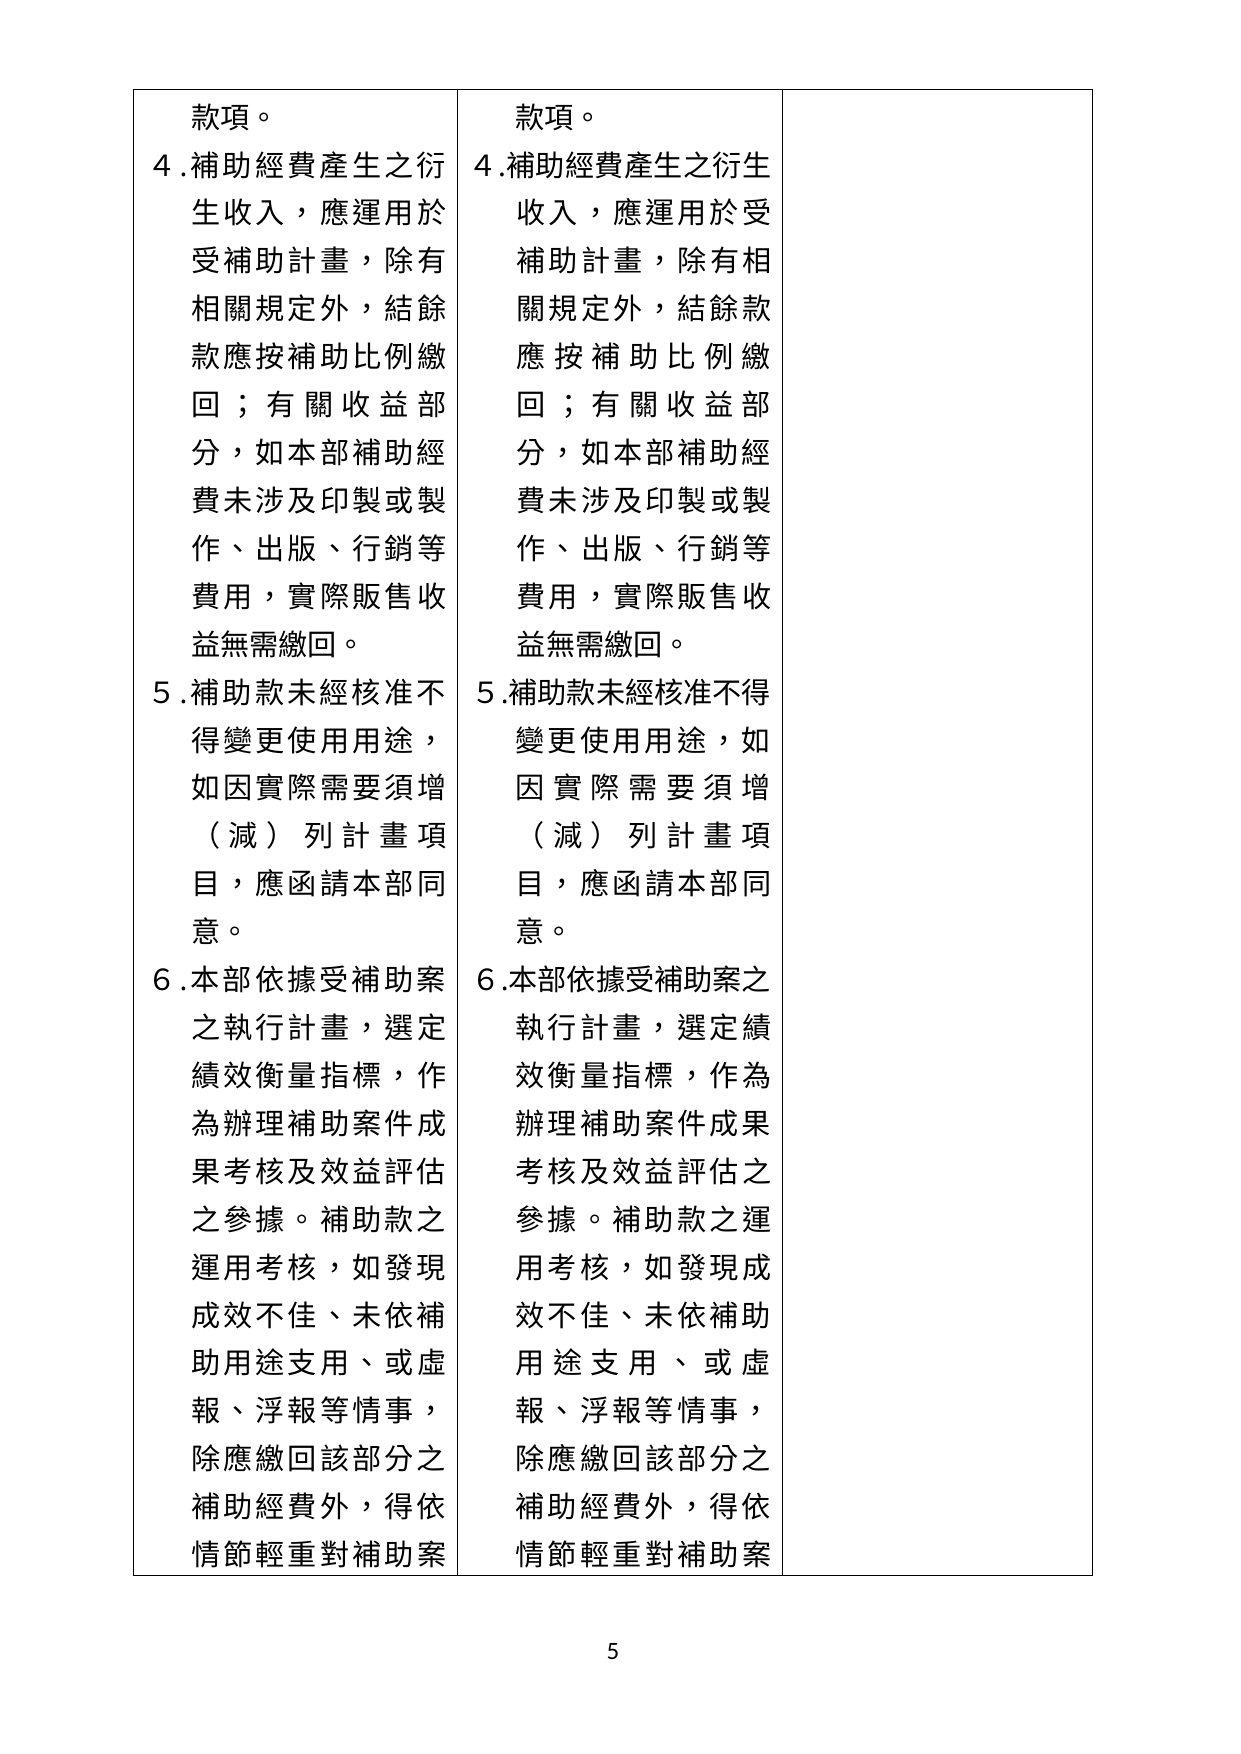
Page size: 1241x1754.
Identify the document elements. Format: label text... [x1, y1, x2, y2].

table_cell 七、補助款注意事項： (一)本部補助款不得用於人事費、土地取得（含租賃）、館藏文物購置、國外旅費、獎金、獎品及辦公室庶務性設備等費用。 (二)執行過程中遇有經費不足時，應自行籌措財源，不得要求追加補助數額。 (三)法人或團體接受本計畫補助辦理採購，其補助金額占採購金額半數以上，且補助金額在公告金額以上者，有政府採購法第四條規定之適用，並應受本部之監督。如有違反該規定者，本部即廢止補助，並追繳補助經費。 (四)配合本部國家文化記憶庫之典藏與在地知識整飭、權利盤點、數位化等工作，應依循本部統一之後設資料格式及技術規範辦理。 (五)本計畫補助款應悉數納入各直轄市、縣(市)政府年度預算（本部逕予補助之私立博物館依本點第六款規定辦理）： １.補助款應專款專用，如有挪用情事，將廢止其補助資格，並追繳補助款項。 ２.補助款未經核准不得變更使用用途，如因實際需要需增（減）列計畫項目，其調整幅度達總經費百分之二十以上者，應函請本部同意；調整幅度未達總經費百分之二十者，由各直轄市、縣(市)政府審核同意後，副知本部。 ３.補助經費如未能於會計年度執行完畢，須向所屬直轄市、縣(市)政府及本部申請保留展延。 ４.執行結果如有賸餘款情事，應依中央對直轄市及縣（市）政府補助辦法相關規定辦理或按本部補助比例繳回，如有違約金比照前開規定辦理。 ５.受補助之各直轄市、縣（市）政府，應依中央政府各機關單位預算執行要點及政府採購法等相關法規辦理，原始憑證由納入預算單位依權責辦理經費核銷。 (六)依本要點第五點第五款第二目由本部逕予補助之私立博物館，應依下列規定辦理： １.辦理經費結報時，應列明全案執行（實支）經費明細，除本部補助款外，應含申請單位自籌款、其他政府機關（構）補助款、本案衍生收入之實際執行明細；如有隱匿不實或造假情事，撤銷補助案件，並收回已撥付款項。 ２.涉及個人所得部分，應依財政部發布之各類所得扣繳率標準辦理扣繳，並檢附扣繳證明或已登記辦理扣繳歸戶切結書；適用全民健康保險法第三十一條及第三十四條所稱補充保險費者，應依相關規定辦理扣繳，並檢附扣繳證明或已登記辦理扣繳切結書。 ３.補助經費於補助案件結案時尚有結餘款，應按補助比例繳回。受補助案之實際支出總金額或本部指定補助項目實際支出金額低於修正計畫書所載預算數時，本部得按原補助比例調降或廢止原同意補助之款項。 ４.補助經費產生之衍生收入，應運用於受補助計畫，除有相關規定外，結餘款應按補助比例繳回；有關收益部分，如本部補助經費未涉及印製或製作、出版、行銷等費用，實際販售收益無需繳回。 ５.補助款未經核准不得變更使用用途，如因實際需要須增（減）列計畫項目，應函請本部同意。 ６.本部依據受補助案之執行計畫，選定績效衡量指標，作為辦理補助案件成果考核及效益評估之參據。補助款之運用考核，如發現成效不佳、未依補助用途支用、或虛報、浮報等情事，除應繳回該部分之補助經費外，得依情節輕重對補助案件停止補助一年至五年。 ７.補助經費結報時，所檢附之支出憑證應依政府支出憑證處理要點規定辦理，並應詳列支出用途及全部實支經費總額，同一案件由二個以上機關補助者，應列明各機關實際補助金額。 ８.受補助之民間團體及個人申請支付款項時，應本誠信原則對所提出支出憑證之支付事實及真實性負責，如有不實，應負相關責任。 ９.應依中央政府各機關對民間團體及個人補（捐）助預算執行應注意事項相關規定辦理。 （七）獲本部補助比率逾工程建造經費百分之五十之新建公共工程，應依行政院公共工程委員會「公共工程生態檢核注意事項」及「文化部及所屬機關(構)落實公共工程生態檢核作業規定」，辦理生態檢核作業。 [134, 90, 457, 1575]
table_cell 款項。 ４.補助經費產生之衍生收入，應運用於受補助計畫，除有相關規定外，結餘款應按補助比例繳回；有關收益部分，如本部補助經費未涉及印製或製作、出版、行銷等費用，實際販售收益無需繳回。 ５.補助款未經核准不得變更使用用途，如因實際需要須增（減）列計畫項目，應函請本部同意。 ６.本部依據受補助案之執行計畫，選定績效衡量指標，作為辦理補助案件成果考核及效益評估之參據。補助款之運用考核，如發現成效不佳、未依補助用途支用、或虛報、浮報等情事，除應繳回該部分之補助經費外，得依情節輕重對補助案 [458, 90, 782, 1575]
table_cell [783, 90, 1092, 1575]
